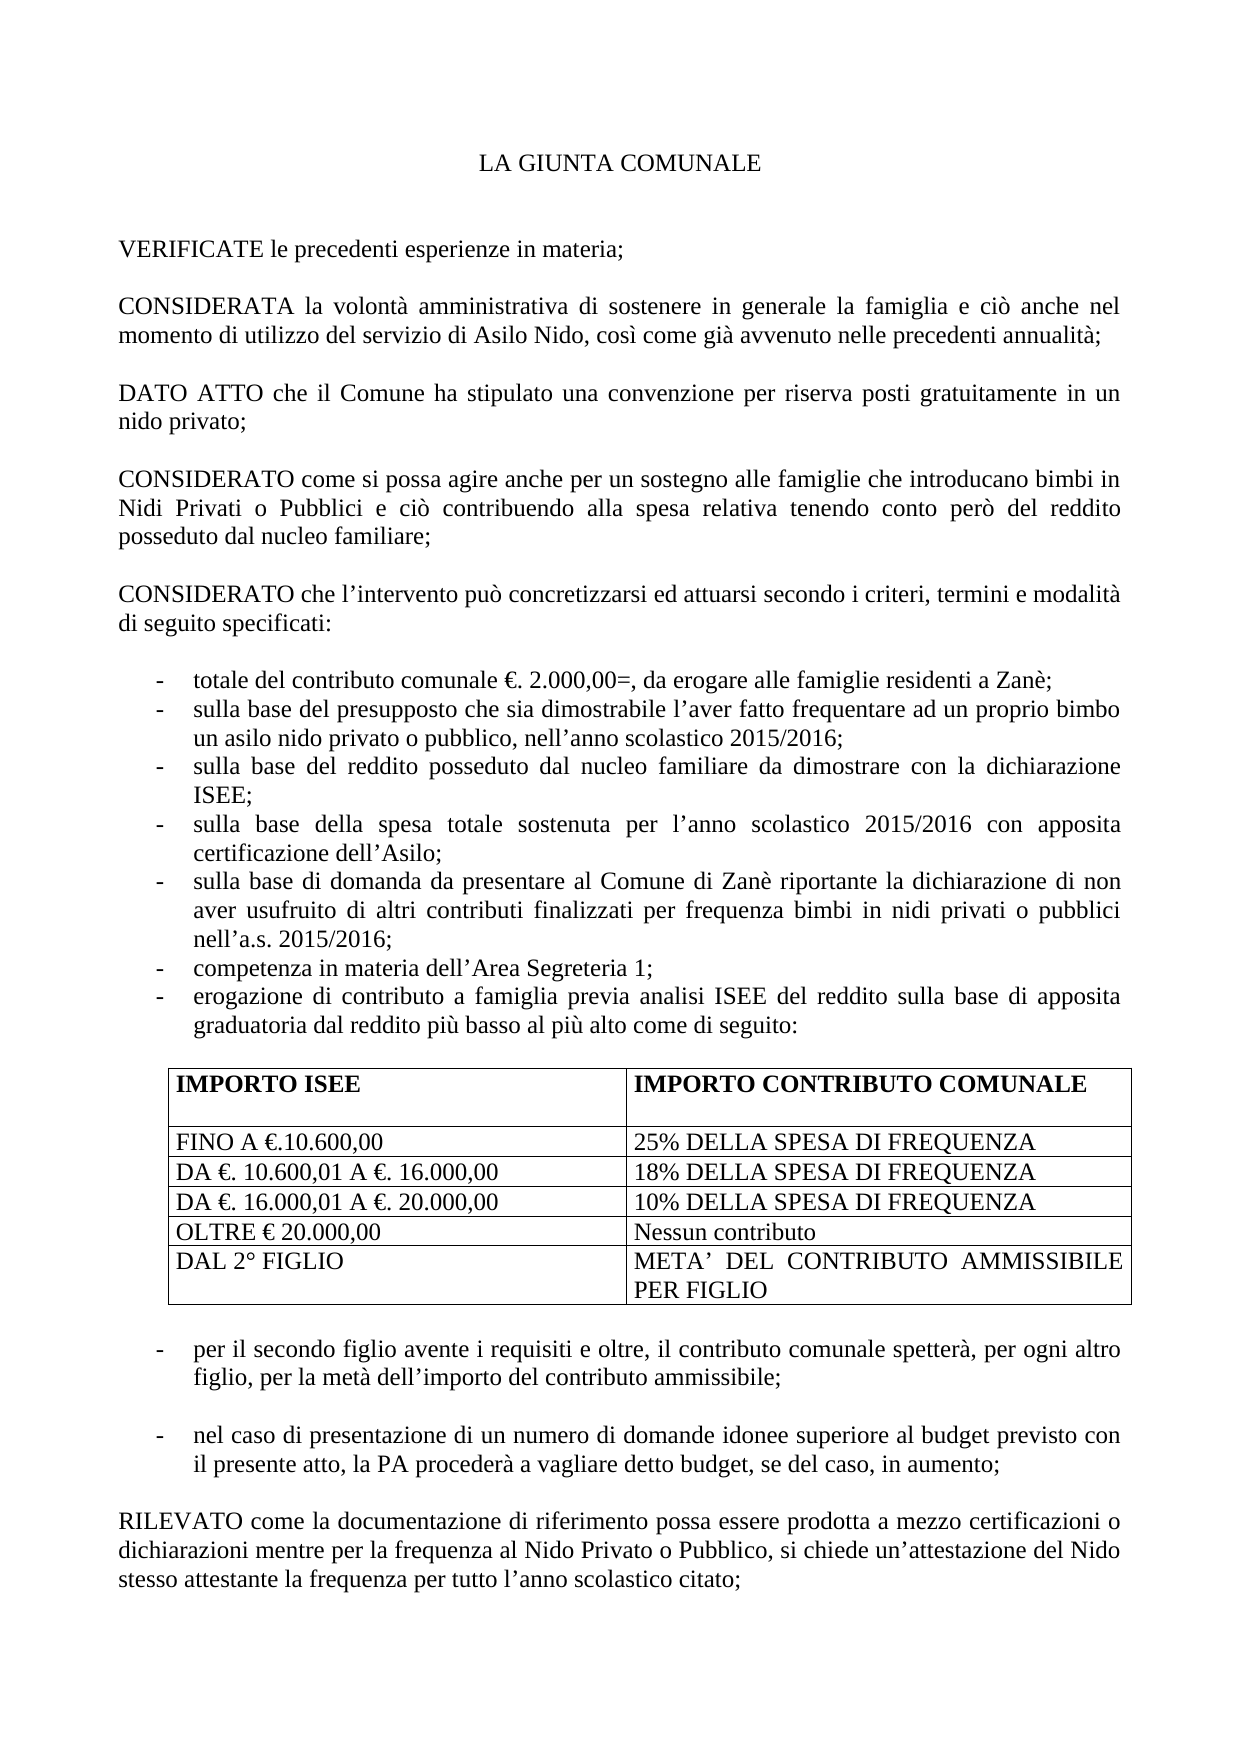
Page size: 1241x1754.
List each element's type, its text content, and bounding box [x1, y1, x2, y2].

text CONSIDERATO che l’intervento può concretizzarsi ed attuarsi secondo i criteri, termini e modalità di seguito specificati: [118, 579, 1122, 636]
table_cell DA €. 10.600,01 A €. 16.000,00 [169, 1157, 626, 1186]
list sulla base di domanda da presentare al Comune di Zanè riportante la dichiarazione di non aver usufruito di altri contributi finalizzati per frequenza bimbi in nidi privati o pubblici nell’a.s. 2015/2016; [156, 866, 1122, 953]
table_cell META’ DEL CONTRIBUTO AMMISSIBILE PER FIGLIO [627, 1246, 1131, 1304]
text LA GIUNTA COMUNALE [118, 148, 1122, 176]
list erogazione di contributo a famiglia previa analisi ISEE del reddito sulla base di apposita graduatoria dal reddito più basso al più alto come di seguito: [156, 981, 1122, 1039]
table_header IMPORTO ISEE [169, 1069, 626, 1126]
text RILEVATO come la documentazione di riferimento possa essere prodotta a mezzo certificazioni o dichiarazioni mentre per la frequenza al Nido Privato o Pubblico, si chiede un’attestazione del Nido stesso attestante la frequenza per tutto l’anno scolastico citato; [118, 1506, 1122, 1592]
list nel caso di presentazione di un numero di domande idonee superiore al budget previsto con il presente atto, la PA procederà a vagliare detto budget, se del caso, in aumento; [156, 1420, 1122, 1477]
text VERIFICATE le precedenti esperienze in materia; [118, 234, 1122, 263]
list per il secondo figlio avente i requisiti e oltre, il contributo comunale spetterà, per ogni altro figlio, per la metà dell’importo del contributo ammissibile; [156, 1334, 1122, 1391]
list sulla base della spesa totale sostenuta per l’anno scolastico 2015/2016 con apposita certificazione dell’Asilo; [156, 809, 1122, 866]
text CONSIDERATA la volontà amministrativa di sostenere in generale la famiglia e ciò anche nel momento di utilizzo del servizio di Asilo Nido, così come già avvenuto nelle precedenti annualità; [118, 291, 1122, 349]
table_cell FINO A €.10.600,00 [169, 1127, 626, 1156]
list competenza in materia dell’Area Segreteria 1; [156, 953, 1122, 981]
list sulla base del reddito posseduto dal nucleo familiare da dimostrare con la dichiarazione ISEE; [156, 751, 1122, 809]
table_cell 25% DELLA SPESA DI FREQUENZA [627, 1127, 1131, 1156]
table_cell 10% DELLA SPESA DI FREQUENZA [627, 1187, 1131, 1216]
table_cell DAL 2° FIGLIO [169, 1246, 626, 1304]
list sulla base del presupposto che sia dimostrabile l’aver fatto frequentare ad un proprio bimbo un asilo nido privato o pubblico, nell’anno scolastico 2015/2016; [156, 694, 1122, 751]
text DATO ATTO che il Comune ha stipulato una convenzione per riserva posti gratuitamente in un nido privato; [118, 378, 1122, 435]
table_header IMPORTO CONTRIBUTO COMUNALE [627, 1069, 1131, 1126]
text CONSIDERATO come si possa agire anche per un sostegno alle famiglie che introducano bimbi in Nidi Privati o Pubblici e ciò contribuendo alla spesa relativa tenendo conto però del reddito posseduto dal nucleo familiare; [118, 464, 1122, 550]
table_cell DA €. 16.000,01 A €. 20.000,00 [169, 1187, 626, 1216]
list totale del contributo comunale €. 2.000,00=, da erogare alle famiglie residenti a Zanè; [156, 665, 1122, 694]
table_cell OLTRE € 20.000,00 [169, 1217, 626, 1245]
table_cell Nessun contributo [627, 1217, 1131, 1245]
table_cell 18% DELLA SPESA DI FREQUENZA [627, 1157, 1131, 1186]
